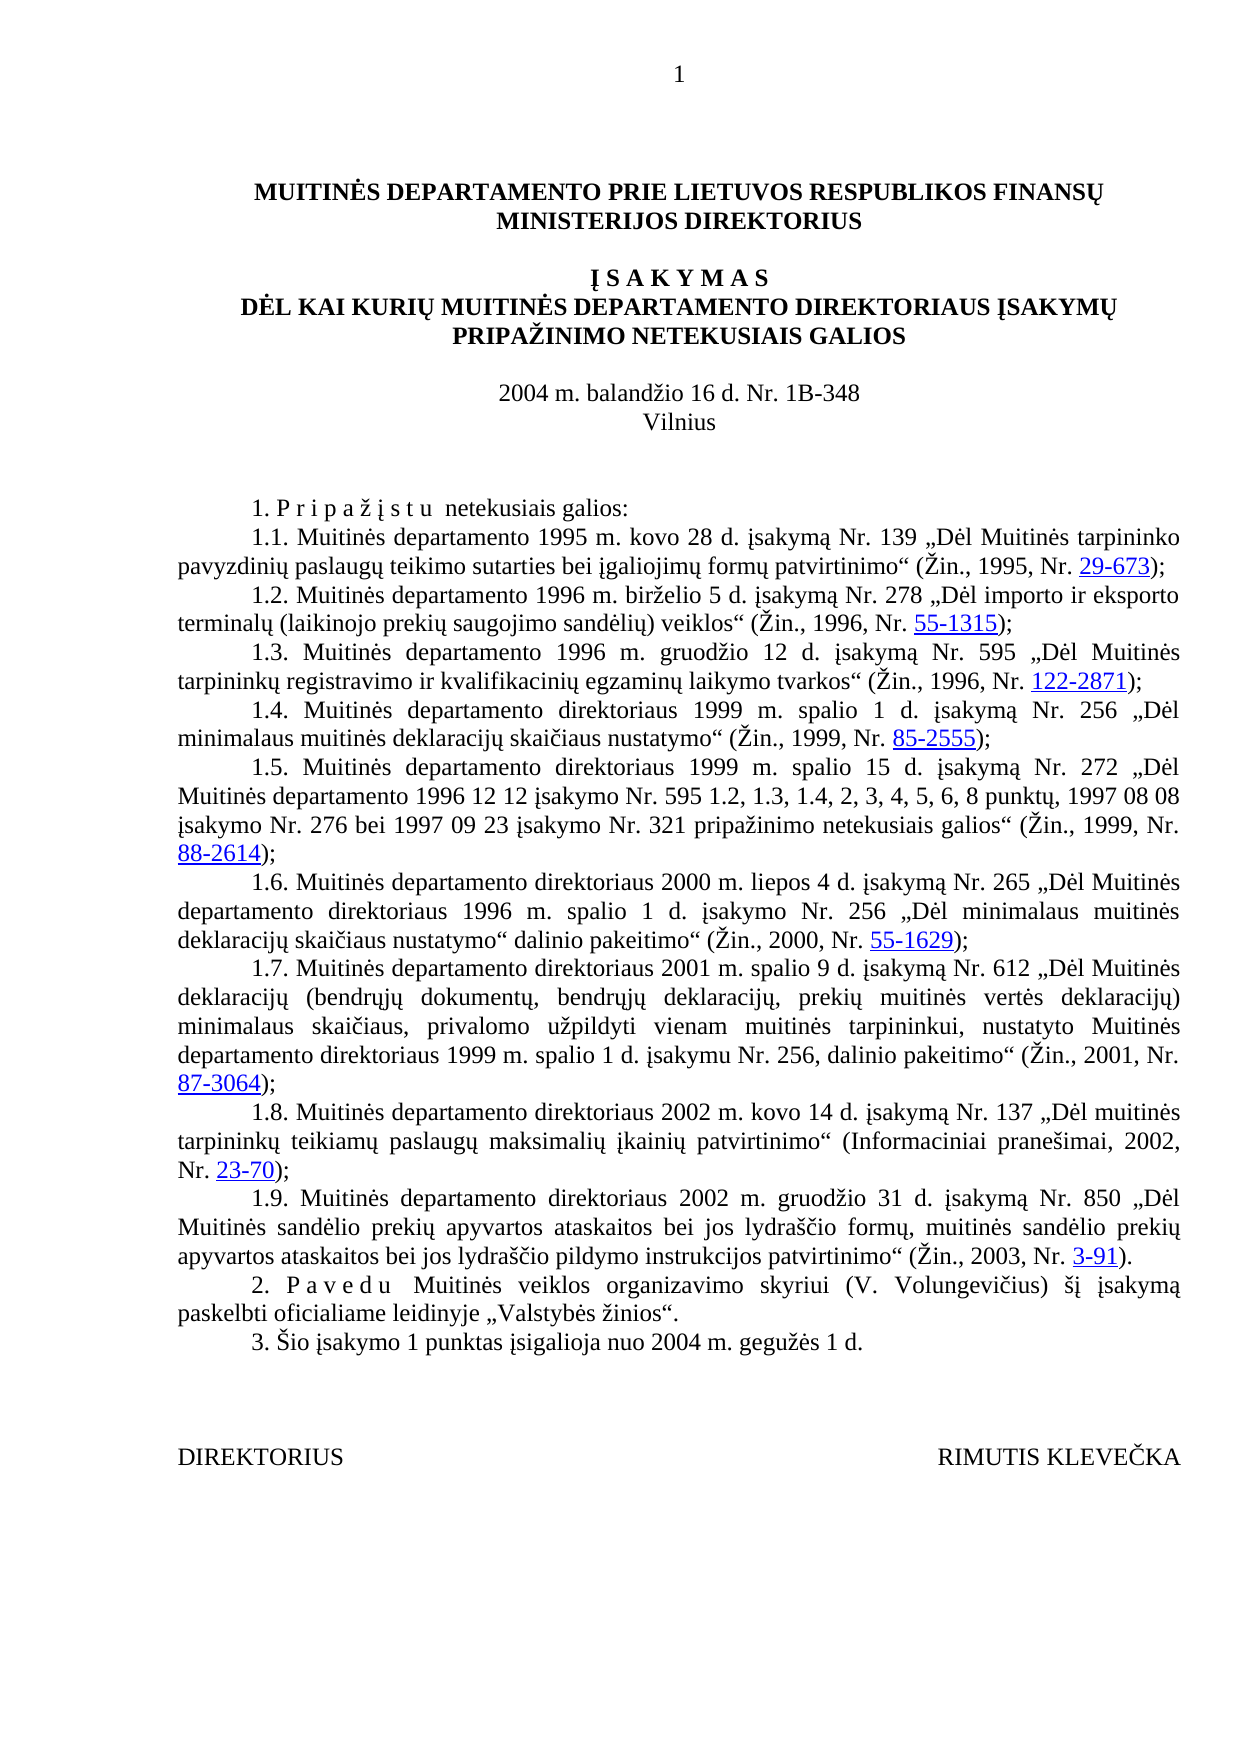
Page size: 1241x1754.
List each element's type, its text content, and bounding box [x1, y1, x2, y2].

text 1. Pripažįstu netekusiais galios: [177, 493, 1181, 522]
text 1.8. Muitinės departamento direktoriaus 2002 m. kovo 14 d. įsakymą Nr. 137 „Dėl muitinės tarpininkų teikiamų paslaugų maksimalių įkainių patvirtinimo“ (Informaciniai pranešimai, 2002, Nr. 23-70); [177, 1097, 1181, 1183]
text MUITINĖS DEPARTAMENTO PRIE LIETUVOS RESPUBLIKOS FINANSŲ MINISTERIJOS DIREKTORIUS [177, 177, 1181, 235]
text Vilnius [177, 407, 1181, 436]
text 1.4. Muitinės departamento direktoriaus 1999 m. spalio 1 d. įsakymą Nr. 256 „Dėl minimalaus muitinės deklaracijų skaičiaus nustatymo“ (Žin., 1999, Nr. 85-2555); [177, 695, 1181, 752]
text DIREKTORIUS RIMUTIS KLEVEČKA [177, 1442, 1181, 1471]
text 1.3. Muitinės departamento 1996 m. gruodžio 12 d. įsakymą Nr. 595 „Dėl Muitinės tarpininkų registravimo ir kvalifikacinių egzaminų laikymo tvarkos“ (Žin., 1996, Nr. 122-2871); [177, 637, 1181, 695]
text Į S A K Y M A S [177, 263, 1181, 292]
text 1.6. Muitinės departamento direktoriaus 2000 m. liepos 4 d. įsakymą Nr. 265 „Dėl Muitinės departamento direktoriaus 1996 m. spalio 1 d. įsakymo Nr. 256 „Dėl minimalaus muitinės deklaracijų skaičiaus nustatymo“ dalinio pakeitimo“ (Žin., 2000, Nr. 55-1629); [177, 867, 1181, 953]
text 2004 m. balandžio 16 d. Nr. 1B-348 [177, 378, 1181, 407]
text DĖL KAI KURIŲ MUITINĖS DEPARTAMENTO DIREKTORIAUS ĮSAKYMŲ PRIPAŽINIMO NETEKUSIAIS GALIOS [177, 292, 1181, 350]
text 2. Pavedu Muitinės veiklos organizavimo skyriui (V. Volungevičius) šį įsakymą paskelbti oficialiame leidinyje „Valstybės žinios“. [177, 1270, 1181, 1327]
text 1.2. Muitinės departamento 1996 m. birželio 5 d. įsakymą Nr. 278 „Dėl importo ir eksporto terminalų (laikinojo prekių saugojimo sandėlių) veiklos“ (Žin., 1996, Nr. 55-1315); [177, 580, 1181, 637]
text 1.7. Muitinės departamento direktoriaus 2001 m. spalio 9 d. įsakymą Nr. 612 „Dėl Muitinės deklaracijų (bendrųjų dokumentų, bendrųjų deklaracijų, prekių muitinės vertės deklaracijų) minimalaus skaičiaus, privalomo užpildyti vienam muitinės tarpininkui, nustatyto Muitinės departamento direktoriaus 1999 m. spalio 1 d. įsakymu Nr. 256, dalinio pakeitimo“ (Žin., 2001, Nr. 87-3064); [177, 953, 1181, 1097]
text 1.9. Muitinės departamento direktoriaus 2002 m. gruodžio 31 d. įsakymą Nr. 850 „Dėl Muitinės sandėlio prekių apyvartos ataskaitos bei jos lydraščio formų, muitinės sandėlio prekių apyvartos ataskaitos bei jos lydraščio pildymo instrukcijos patvirtinimo“ (Žin., 2003, Nr. 3-91). [177, 1183, 1181, 1270]
text 1.5. Muitinės departamento direktoriaus 1999 m. spalio 15 d. įsakymą Nr. 272 „Dėl Muitinės departamento 1996 12 12 įsakymo Nr. 595 1.2, 1.3, 1.4, 2, 3, 4, 5, 6, 8 punktų, 1997 08 08 įsakymo Nr. 276 bei 1997 09 23 įsakymo Nr. 321 pripažinimo netekusiais galios“ (Žin., 1999, Nr. 88-2614); [177, 752, 1181, 867]
text 1.1. Muitinės departamento 1995 m. kovo 28 d. įsakymą Nr. 139 „Dėl Muitinės tarpininko pavyzdinių paslaugų teikimo sutarties bei įgaliojimų formų patvirtinimo“ (Žin., 1995, Nr. 29-673); [177, 522, 1181, 580]
text 3. Šio įsakymo 1 punktas įsigalioja nuo 2004 m. gegužės 1 d. [177, 1327, 1181, 1356]
